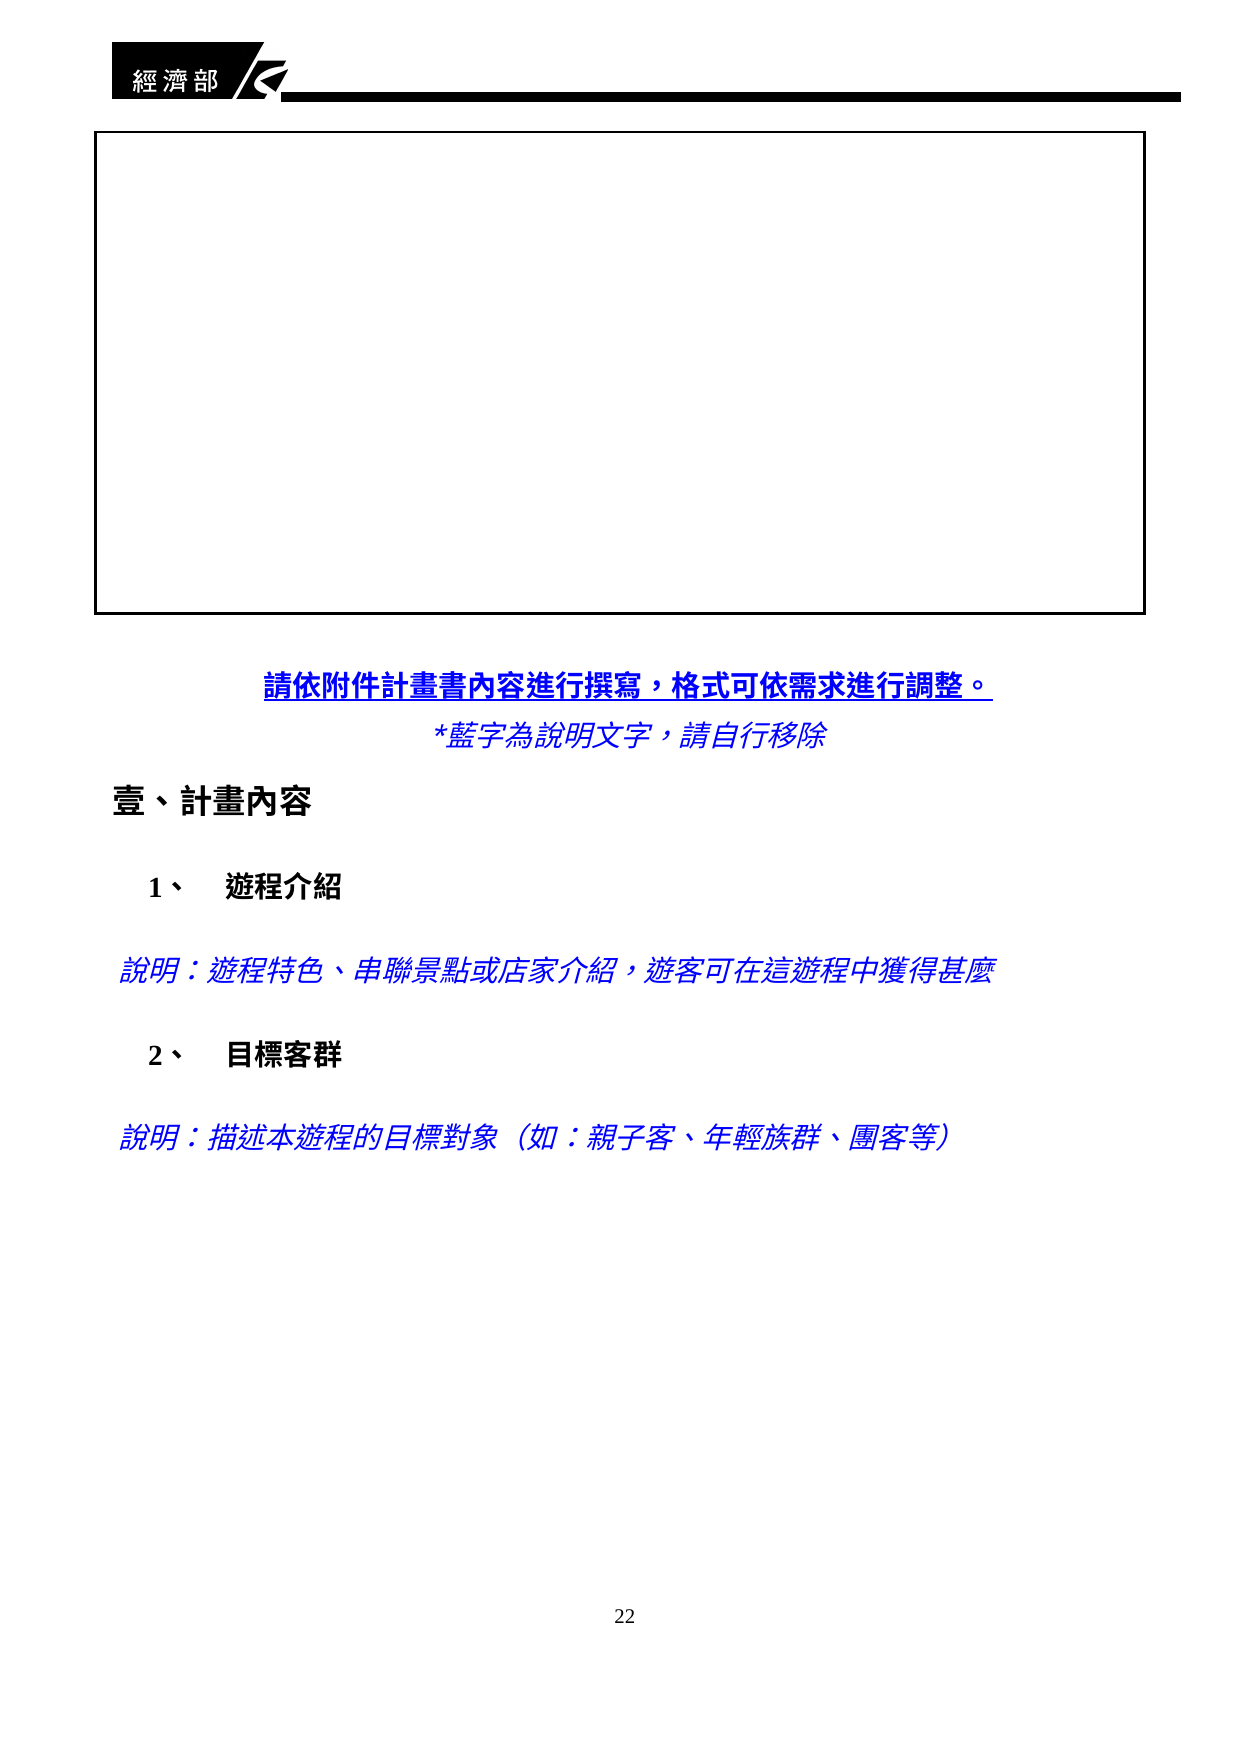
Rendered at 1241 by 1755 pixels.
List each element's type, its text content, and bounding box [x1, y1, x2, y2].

text 請依附件計畫書內容進行撰寫，格式可依需求進行調整。 *藍字為說明文字，請自行移除 [142, 656, 1114, 756]
list 計畫內容 [112, 773, 1137, 823]
text 說明：遊程特色、串聯景點或店家介紹，遊客可在這遊程中獲得甚麼 [118, 941, 1137, 991]
list 目標客群 [148, 1025, 1137, 1075]
table_cell [97, 133, 1143, 612]
text 說明：描述本遊程的目標對象（如：親子客、年輕族群、團客等） [118, 1109, 1137, 1159]
list 遊程介紹 [148, 857, 1137, 907]
